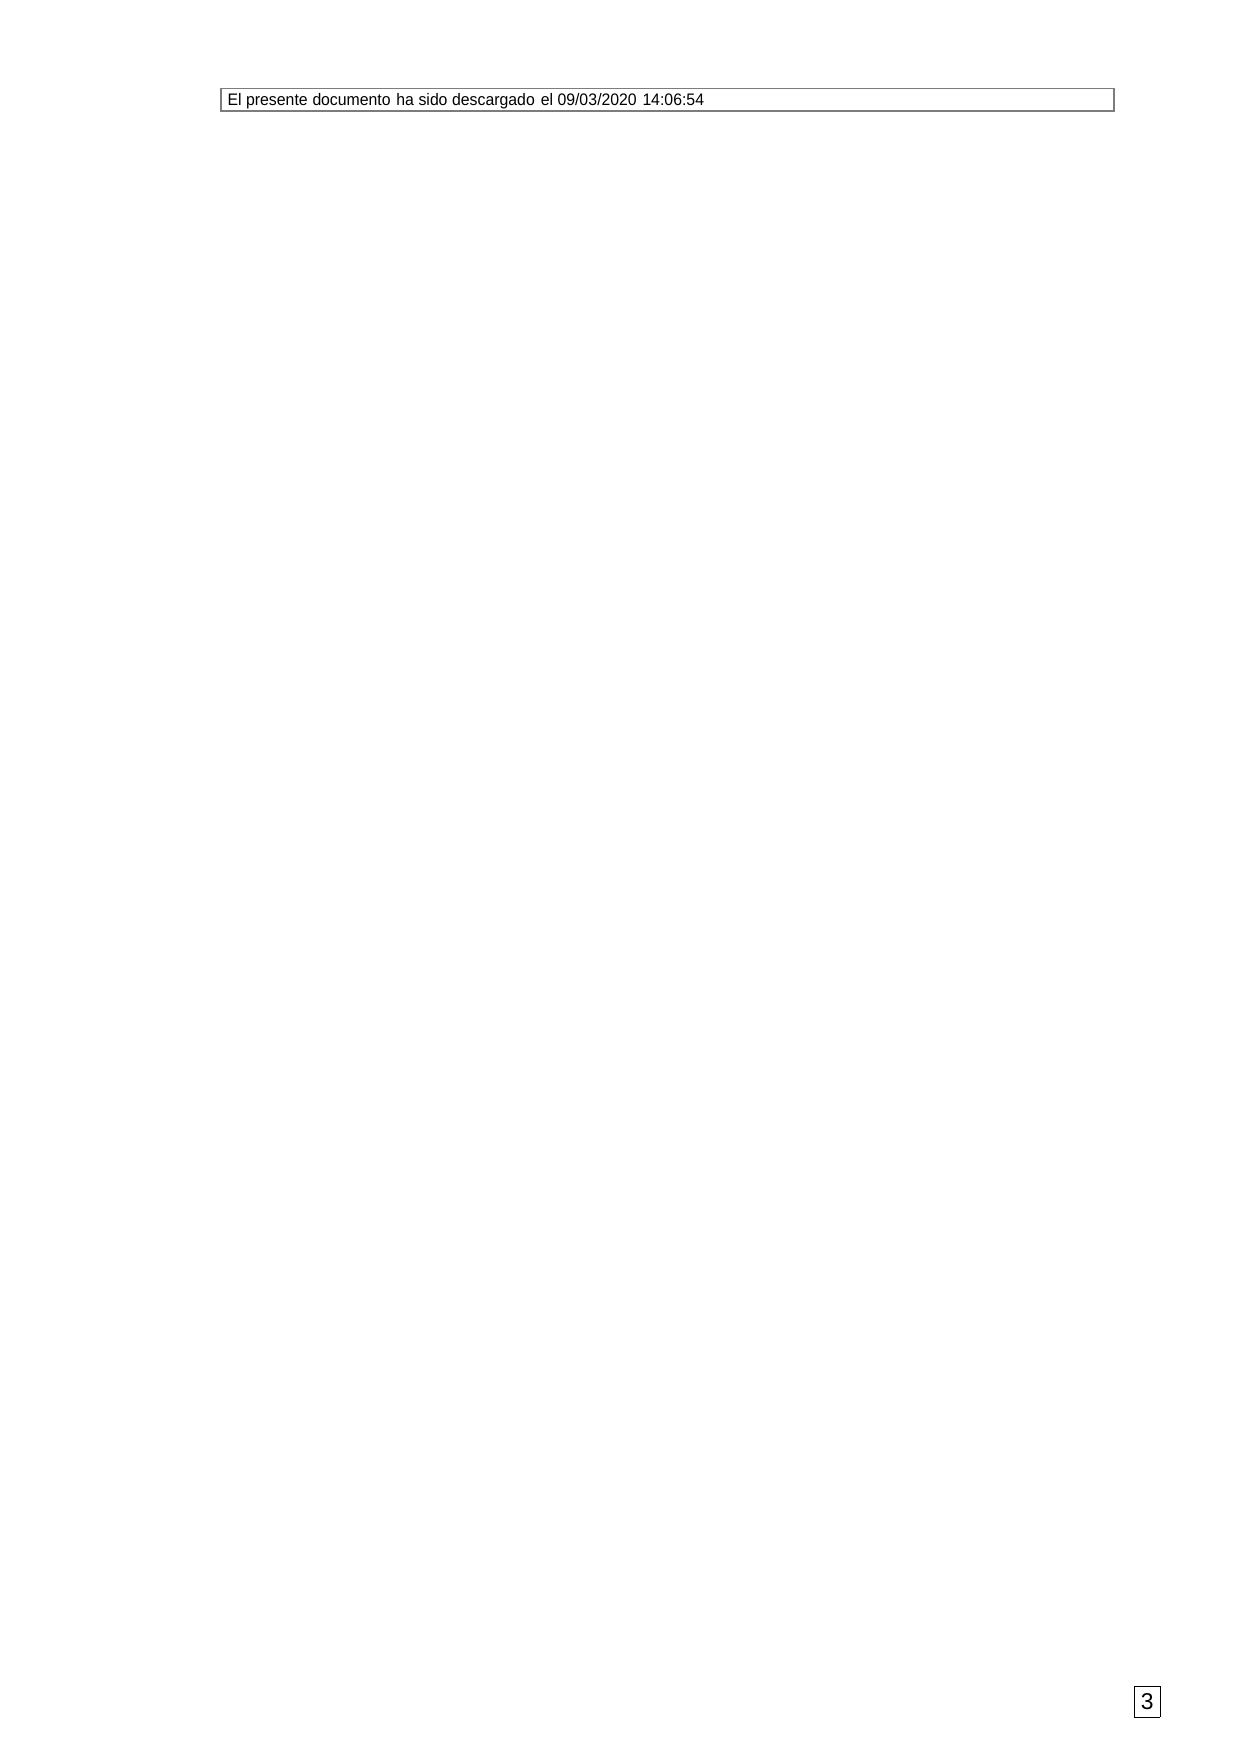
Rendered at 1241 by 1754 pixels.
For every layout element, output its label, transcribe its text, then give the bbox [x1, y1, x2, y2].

table_cell El presente documento ha sido descargado el 09/03/2020 14:06:54 [222, 89, 1113, 110]
